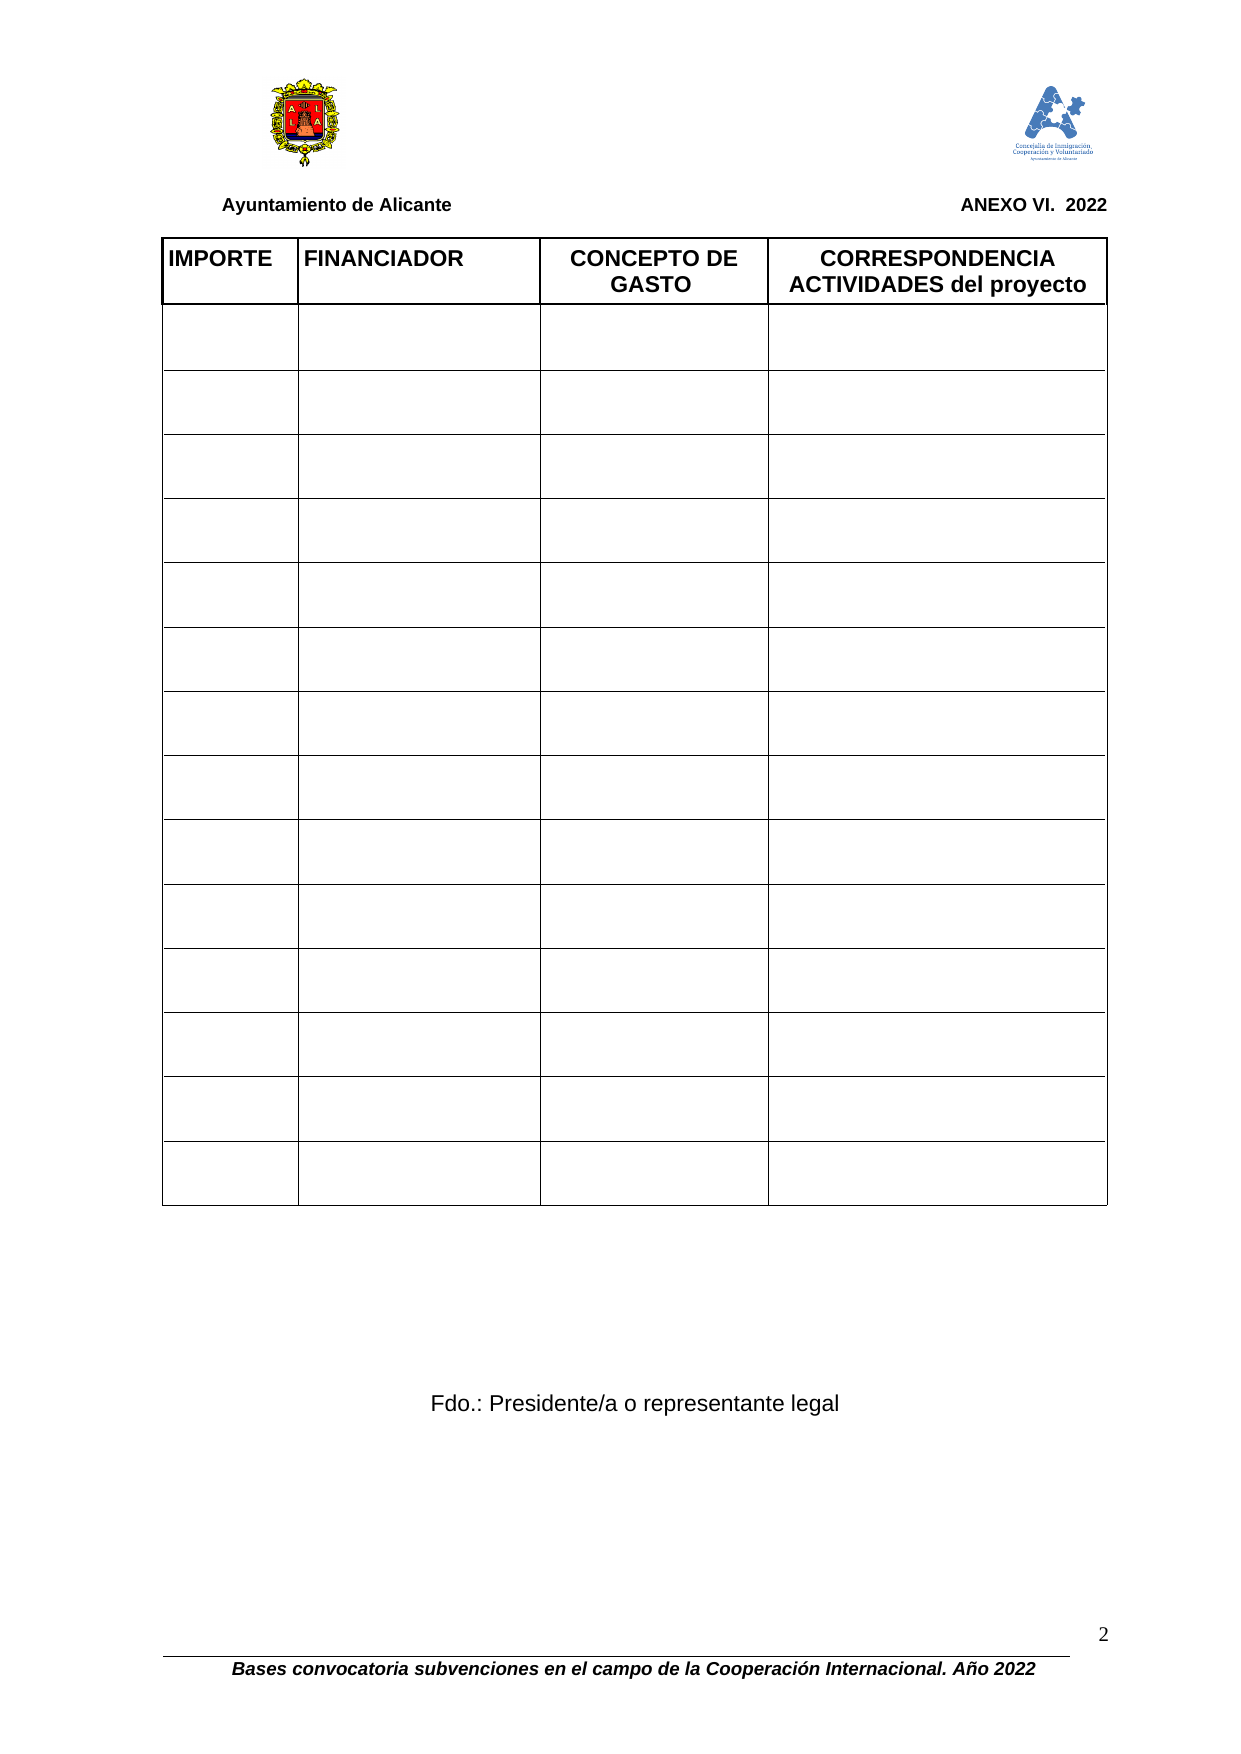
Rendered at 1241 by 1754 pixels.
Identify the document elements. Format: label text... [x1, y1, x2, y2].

table_cell [541, 885, 768, 948]
table_cell [769, 948, 1107, 1012]
table_cell [541, 1013, 768, 1076]
table_cell [541, 820, 768, 884]
table_cell [299, 563, 540, 627]
table_cell [541, 305, 768, 369]
table_cell [299, 1077, 540, 1141]
table_cell [163, 498, 298, 562]
table_cell [299, 820, 540, 884]
table_header IMPORTE [164, 239, 297, 303]
table_cell [299, 949, 540, 1012]
table_header FINANCIADOR [299, 239, 539, 303]
table_cell [299, 885, 540, 948]
table_cell [541, 1077, 768, 1141]
table_cell [769, 498, 1107, 562]
table_cell [163, 370, 298, 434]
table_cell [163, 627, 298, 691]
table_cell [541, 628, 768, 691]
table_cell [769, 562, 1107, 627]
table_cell [769, 1076, 1107, 1141]
table_cell [163, 1012, 298, 1076]
table_cell [541, 435, 768, 498]
table_cell [299, 628, 540, 691]
table_cell [541, 499, 768, 562]
table_cell [769, 755, 1107, 819]
table_cell [769, 1012, 1107, 1076]
table_cell [299, 1013, 540, 1076]
table_cell [163, 691, 298, 755]
table_cell [163, 755, 298, 819]
table_cell [299, 756, 540, 819]
table_cell [769, 691, 1107, 755]
table_cell [163, 1076, 298, 1141]
table_cell [541, 949, 768, 1012]
table_header CORRESPONDENCIA ACTIVIDADES del proyecto [769, 239, 1106, 303]
picture [1004, 74, 1104, 174]
table_cell [299, 305, 540, 369]
table_cell [163, 884, 298, 948]
table_cell [769, 884, 1107, 948]
table_cell [163, 819, 298, 884]
table_cell [163, 434, 298, 498]
table_cell [769, 303, 1107, 369]
table_cell [541, 371, 768, 434]
table_cell [299, 499, 540, 562]
table_header CONCEPTO DE GASTO [541, 239, 767, 303]
table_cell [769, 627, 1107, 691]
table_cell [163, 562, 298, 627]
text Fdo.: Presidente/a o representante legal [162, 1389, 1107, 1416]
table_cell [541, 1142, 768, 1205]
table_cell [163, 1141, 298, 1205]
table_cell [299, 1142, 540, 1205]
table_cell [299, 435, 540, 498]
table_cell [769, 1141, 1107, 1205]
table_cell [769, 370, 1107, 434]
table_cell [163, 948, 298, 1012]
table_cell [299, 692, 540, 755]
table_cell [163, 305, 298, 369]
table_cell [769, 434, 1107, 498]
table_cell [541, 756, 768, 819]
table_cell [769, 819, 1107, 884]
table_cell [541, 563, 768, 627]
table_cell [541, 692, 768, 755]
table_cell [299, 371, 540, 434]
